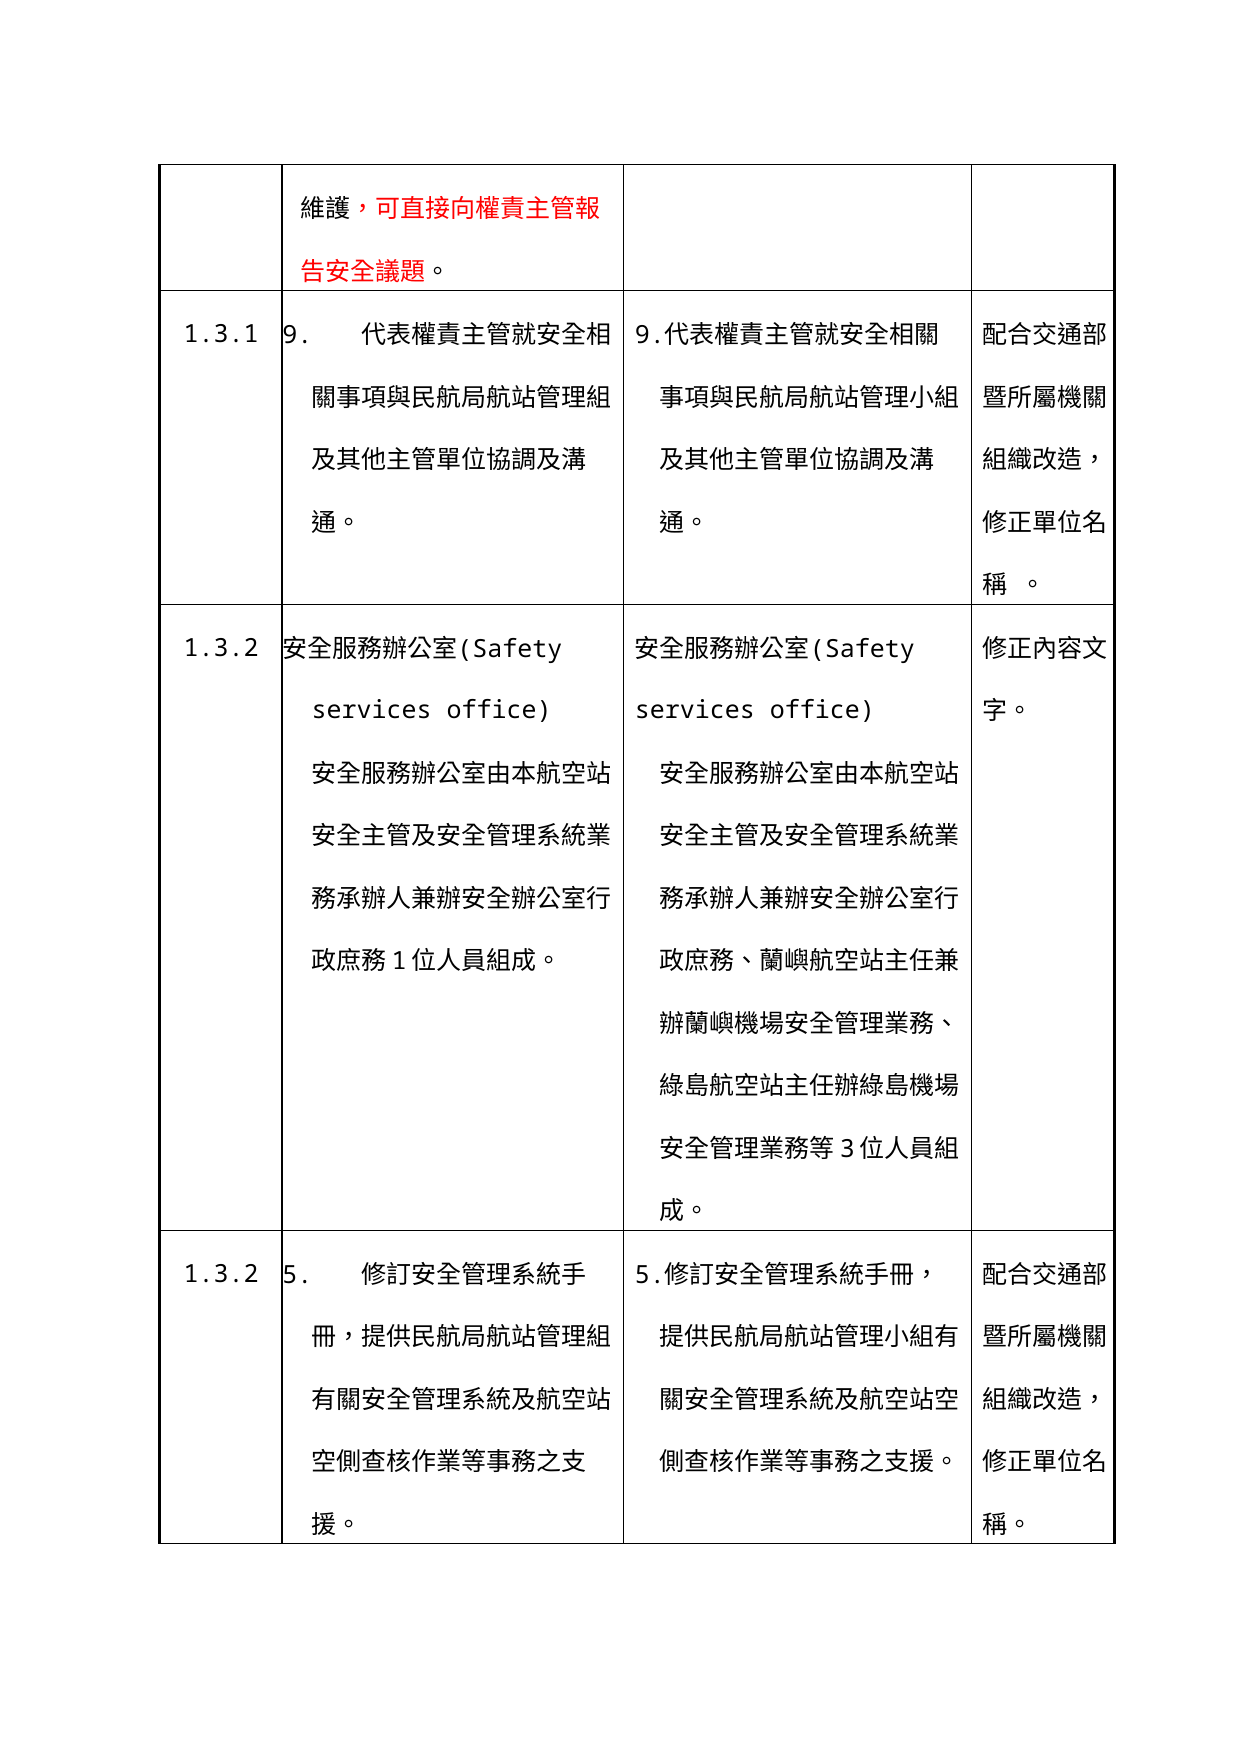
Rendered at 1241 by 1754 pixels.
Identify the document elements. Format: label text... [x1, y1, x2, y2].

table_cell 維護，可直接向權責主管報告安全議題。 [283, 165, 623, 290]
table_cell 9.代表權責主管就安全相關事項與民航局航站管理小組及其他主管單位協調及溝通。 [624, 291, 971, 604]
table_cell 1.3.2 [161, 605, 281, 1230]
table_cell 安全服務辦公室(Safety services office) 安全服務辦公室由本航空站安全主管及安全管理系統業務承辦人兼辦安全辦公室行政庶務、蘭嶼航空站主任兼辦蘭嶼機場安全管理業務、綠島航空站主任辦綠島機場安全管理業務等3位人員組成。 [624, 605, 971, 1230]
table_cell 配合交通部暨所屬機關組織改造，修正單位名稱 。 [972, 291, 1113, 604]
table_cell [161, 165, 281, 290]
table_cell 9. 代表權責主管就安全相關事項與民航局航站管理組及其他主管單位協調及溝通。 [283, 291, 623, 604]
table_cell 5.修訂安全管理系統手冊，提供民航局航站管理小組有關安全管理系統及航空站空側查核作業等事務之支援。 [624, 1231, 971, 1543]
table_cell 配合交通部暨所屬機關組織改造，修正單位名稱。 [972, 1231, 1113, 1543]
table_cell [624, 165, 971, 290]
table_cell 1.3.2 [161, 1231, 281, 1543]
table_cell 5. 修訂安全管理系統手冊，提供民航局航站管理組有關安全管理系統及航空站空側查核作業等事務之支援。 [283, 1231, 623, 1543]
table_cell 修正內容文字。 [972, 605, 1113, 1230]
table_cell 1.3.1 [161, 291, 281, 604]
table_cell 安全服務辦公室(Safety services office) 安全服務辦公室由本航空站安全主管及安全管理系統業務承辦人兼辦安全辦公室行政庶務1位人員組成。 [283, 605, 623, 1230]
table_cell [972, 165, 1113, 290]
